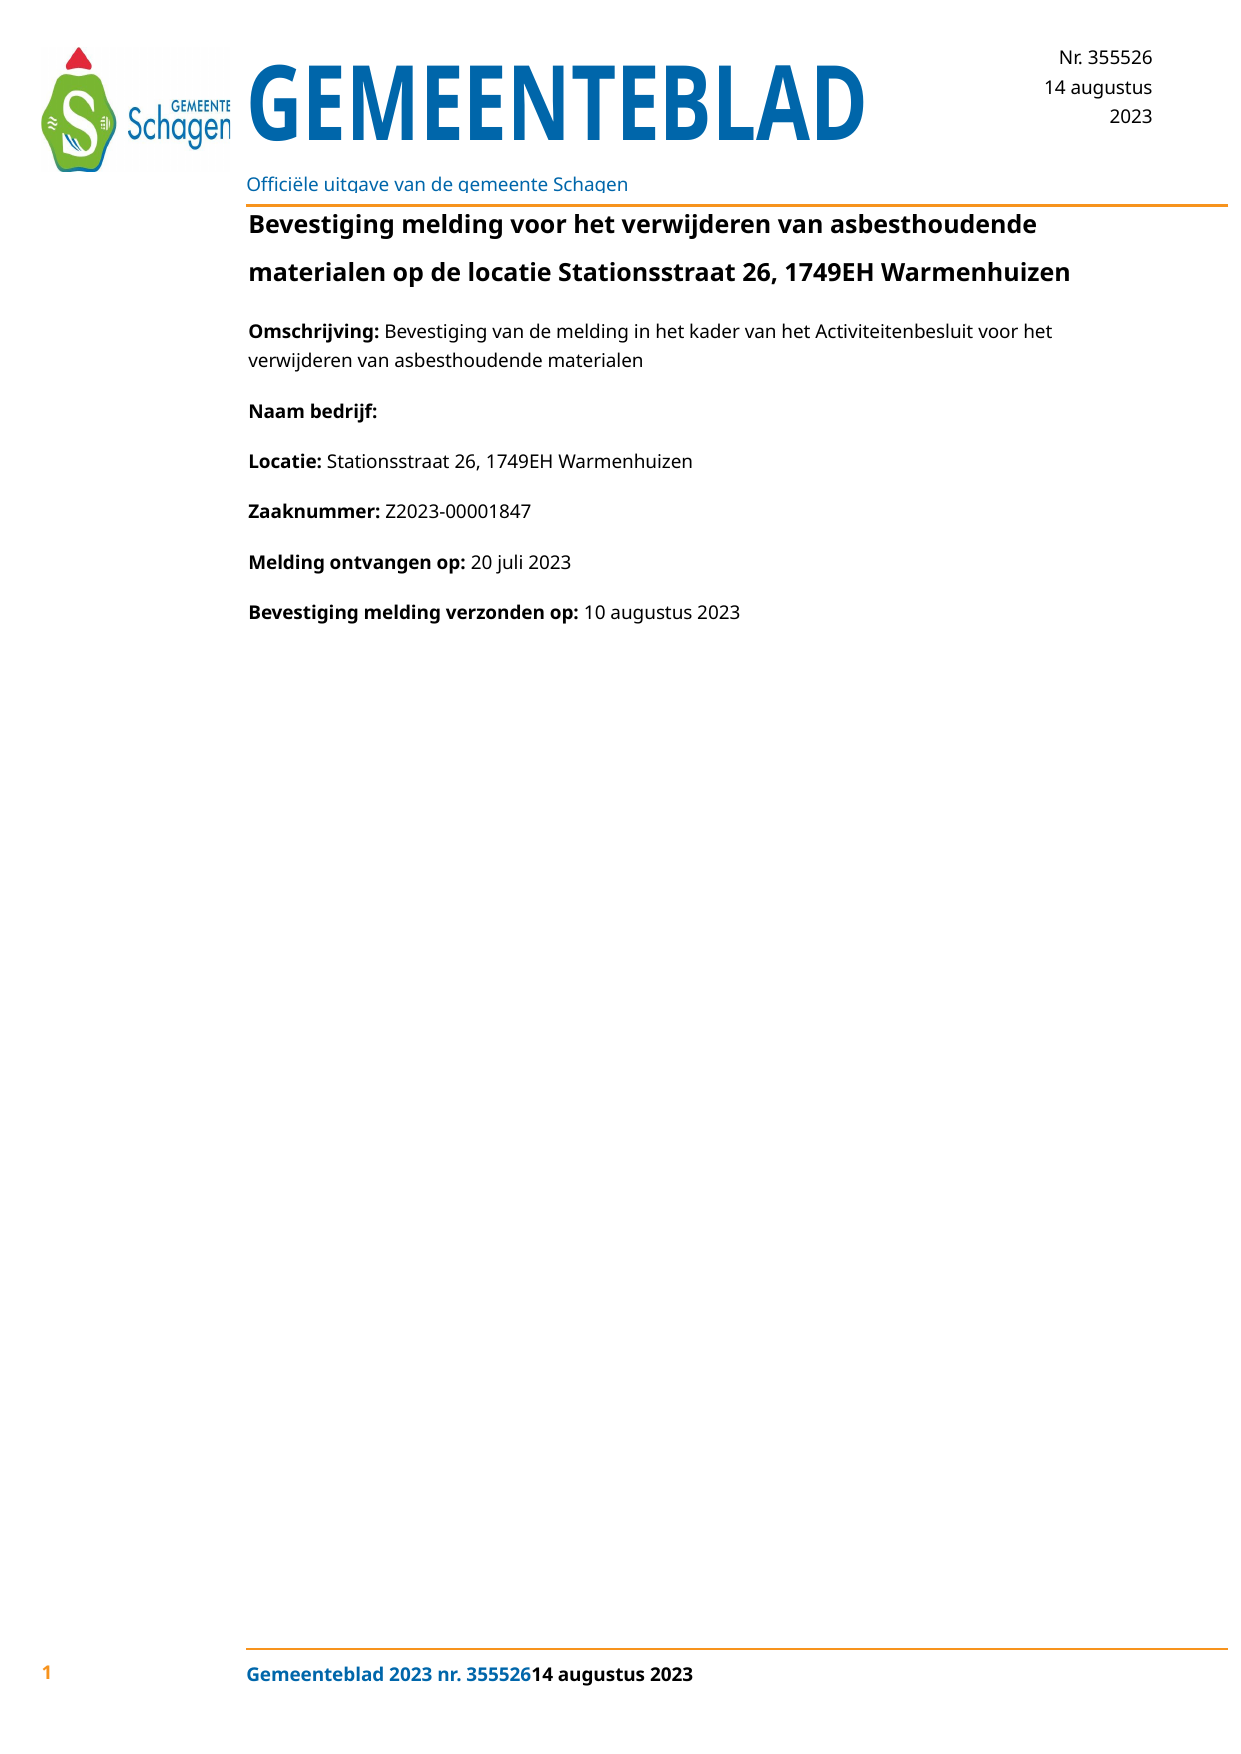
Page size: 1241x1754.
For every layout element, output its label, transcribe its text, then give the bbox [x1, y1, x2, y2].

picture [41, 47, 231, 172]
text Omschrijving: Bevestiging van de melding in het kader van het Activiteitenbesluit voor het verwijderen van asbesthoudende materialen [248, 318, 1152, 373]
text Bevestiging melding voor het verwijderen van asbesthoudende materialen op de locatie Stationsstraat 26, 1749EH Warmenhuizen [248, 207, 1152, 288]
text Melding ontvangen op: 20 juli 2023 [248, 549, 1152, 575]
text Zaaknummer: Z2023-00001847 [248, 499, 1152, 524]
text Naam bedrijf: [248, 398, 1152, 424]
text Bevestiging melding verzonden op: 10 augustus 2023 [248, 599, 1152, 625]
text Locatie: Stationsstraat 26, 1749EH Warmenhuizen [248, 448, 1152, 474]
